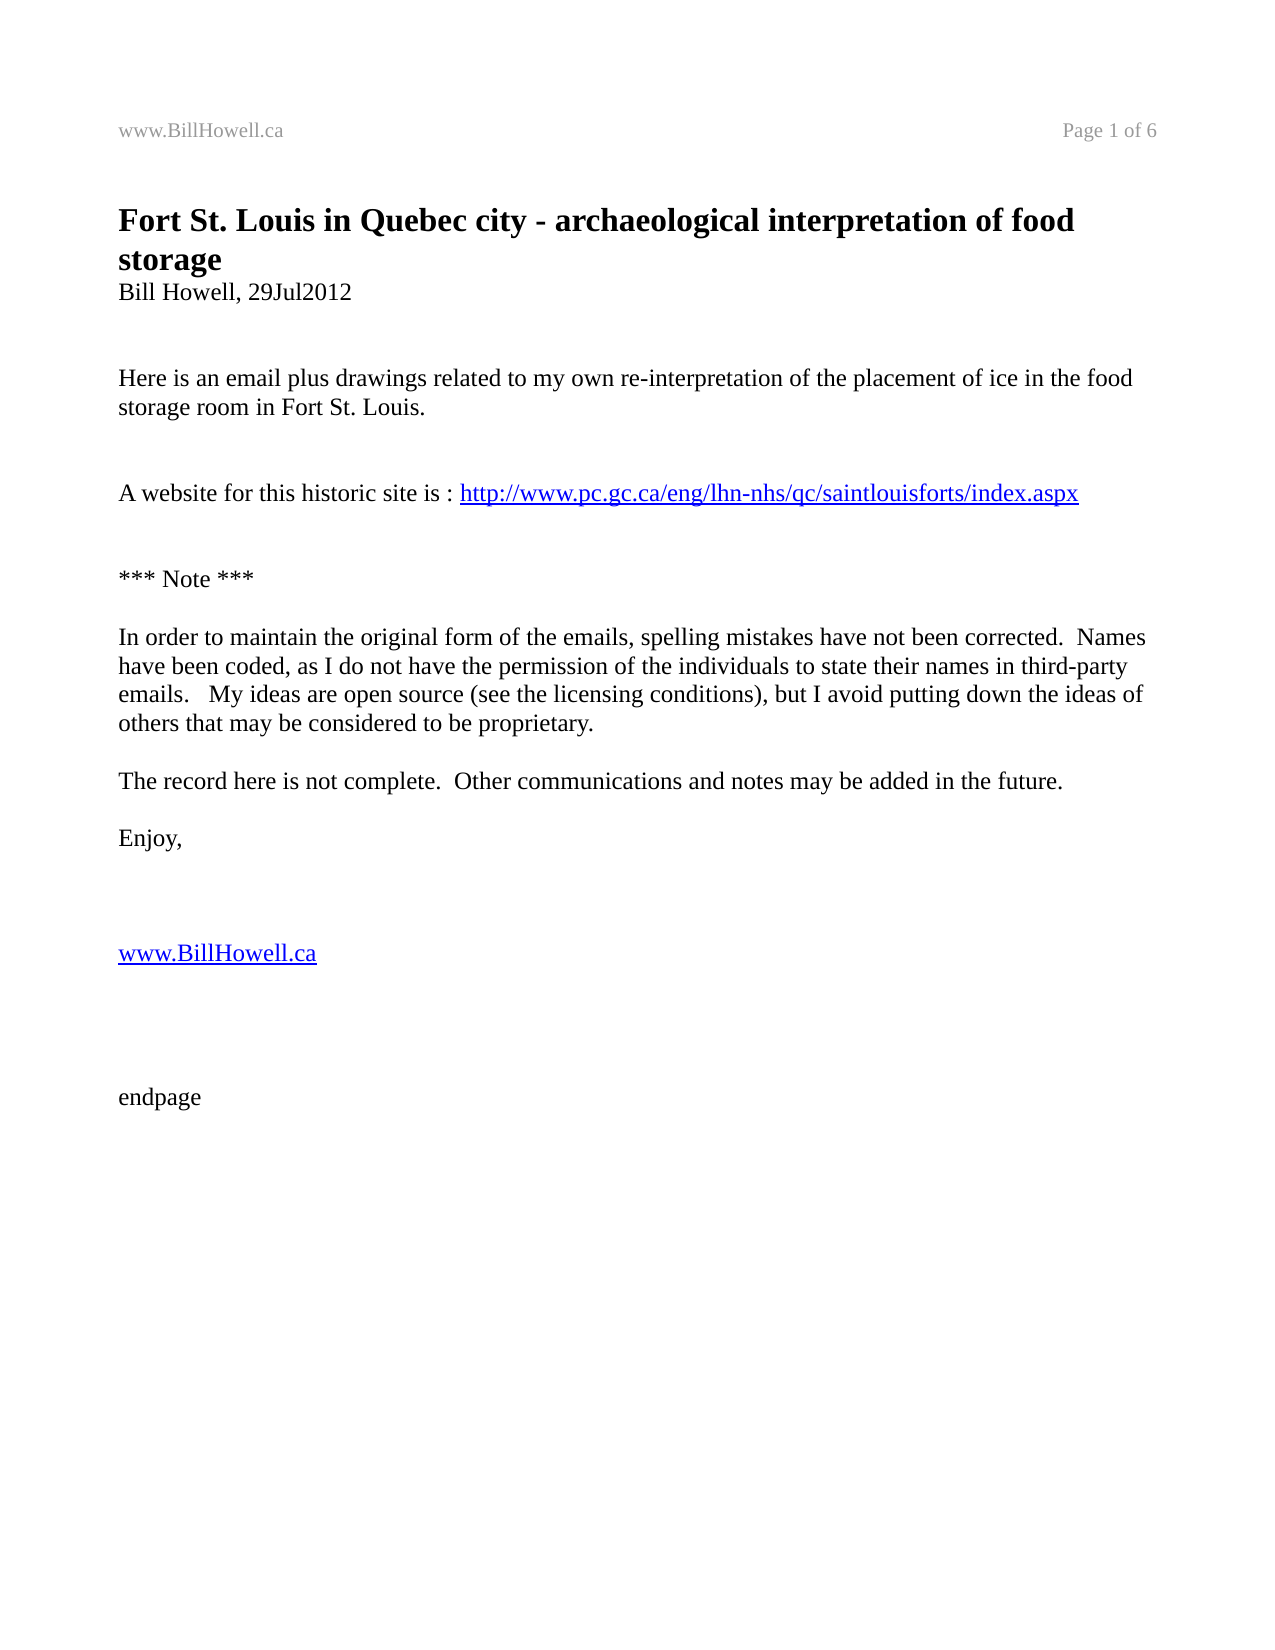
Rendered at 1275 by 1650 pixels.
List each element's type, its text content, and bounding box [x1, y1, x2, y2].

text Here is an email plus drawings related to my own re-interpretation of the placement of ice in the food storage room in Fort St. Louis. [118, 363, 1157, 421]
text The record here is not complete. Other communications and notes may be added in the future. [118, 766, 1157, 794]
text In order to maintain the original form of the emails, spelling mistakes have not been corrected. Names have been coded, as I do not have the permission of the individuals to state their names in third-party emails. My ideas are open source (see the licensing conditions), but I avoid putting down the ideas of others that may be considered to be proprietary. [118, 622, 1157, 737]
text A website for this historic site is : http://www.pc.gc.ca/eng/lhn-nhs/qc/saintlouisforts/index.aspx [118, 478, 1157, 507]
text *** Note *** [118, 564, 1157, 593]
text www.BillHowell.ca [118, 938, 1157, 967]
text Enjoy, [118, 823, 1157, 852]
text endpage [118, 1082, 1157, 1111]
text Bill Howell, 29Jul2012 [118, 277, 1157, 306]
text Fort St. Louis in Quebec city - archaeological interpretation of food storage [118, 200, 1157, 277]
